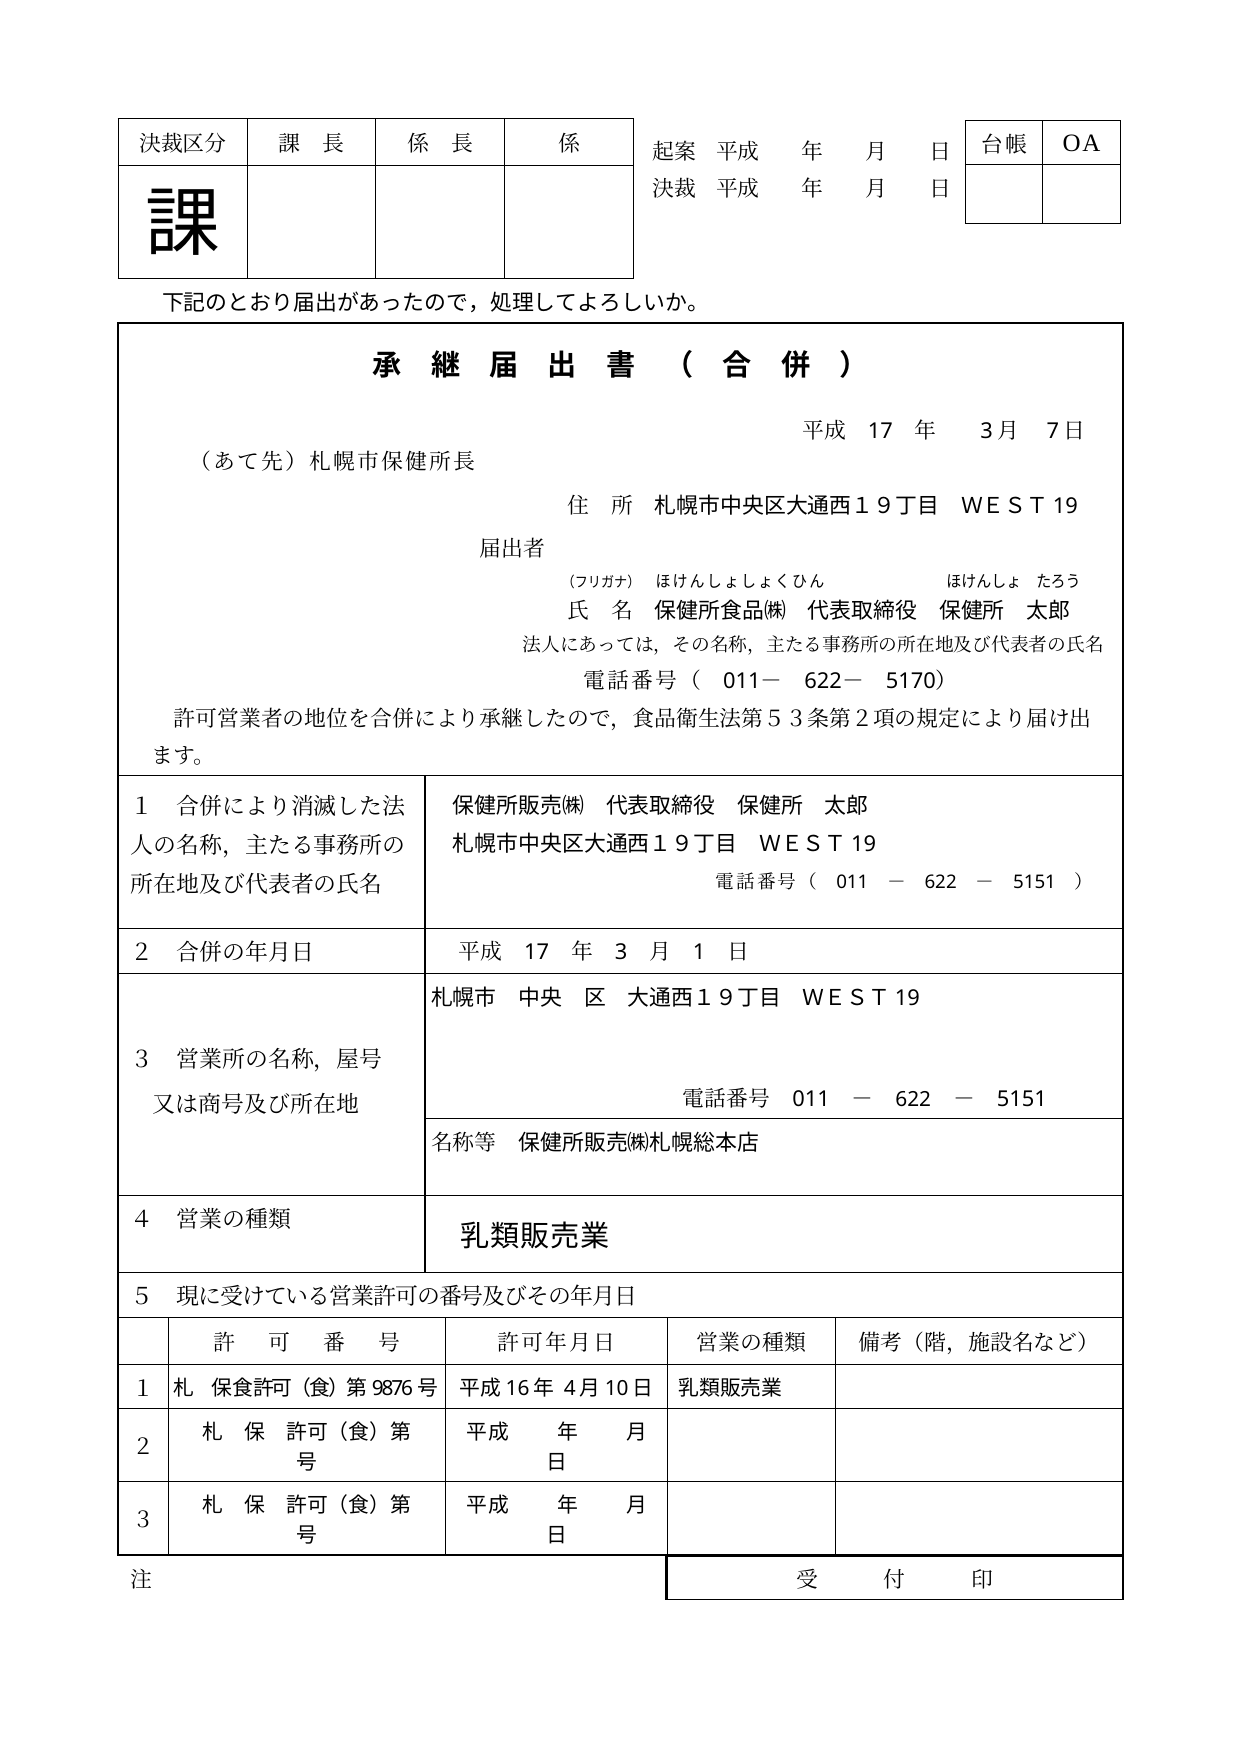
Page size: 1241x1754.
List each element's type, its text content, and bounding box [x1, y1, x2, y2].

table_cell ３ [119, 1482, 168, 1554]
table_cell 乳類販売業 [668, 1365, 835, 1408]
table_cell [1043, 165, 1120, 223]
table_header 承 継 届 出 書 （ 合 併 ） 平成 17 年 3月 7日 （あて先）札幌市保健所長 住 所 札幌市中央区大通西１９丁目 ＷＥＳＴ19 届出者 （フリガナ） ほけんしょしょくひん ほけんしょ たろう 氏 名 保健所食品㈱ 代表取締役 保健所 太郎 法人にあっては，その名称，主たる事務所の所在地及び代表者の氏名 電話番号（ 011－ 622－ 5170） 許可営業者の地位を合併により承継したので，食品衛生法第５３条第２項の規定により届け出 ます。 [119, 324, 1122, 775]
table_cell [668, 1409, 835, 1481]
table_cell ２ [119, 1409, 168, 1481]
table_cell [119, 1318, 168, 1364]
table_cell １ 合併により消滅した法 人の名称，主たる事務所の 所在地及び代表者の氏名 [119, 776, 424, 927]
table_cell [505, 166, 633, 278]
table_header 注 [118, 1556, 665, 1599]
table_cell 平成 年 月 日 [446, 1409, 667, 1481]
table_cell 平成 17 年 3 月 1 日 [426, 929, 1122, 973]
table_cell 札幌市 中央 区 大通西１９丁目 ＷＥＳＴ19 電話番号 011 － 622 － 5151 [426, 974, 1122, 1118]
table_header OA [1043, 121, 1120, 164]
table_cell [965, 224, 1120, 254]
table_cell ３ 営業所の名称，屋号 又は商号及び所在地 [119, 974, 424, 1195]
table_cell ２ 合併の年月日 [119, 929, 424, 973]
table_header 係 長 [376, 119, 504, 165]
table_cell 名称等 保健所販売㈱札幌総本店 [426, 1119, 1122, 1195]
table_header 係 [505, 119, 633, 165]
table_cell １ [119, 1365, 168, 1408]
table_cell 札 保 許可（食）第 号 [169, 1482, 445, 1554]
table_cell [376, 166, 504, 278]
text 下記のとおり届出があったので，処理してよろしいか。 [118, 284, 1122, 316]
table_header 受 付 印 [668, 1557, 1122, 1599]
table_header 決裁区分 [119, 119, 247, 165]
table_cell 乳類販売業 [426, 1196, 1122, 1272]
table_cell ５ 現に受けている営業許可の番号及びその年月日 [119, 1273, 1122, 1317]
table_cell 保健所販売㈱ 代表取締役 保健所 太郎 札幌市中央区大通西１９丁目 ＷＥＳＴ19 電話番号（ 011 － 622 － 5151 ） [426, 776, 1122, 927]
table_cell ４ 営業の種類 [119, 1196, 424, 1272]
table_cell [836, 1409, 1122, 1481]
table_cell 許 可 番 号 [169, 1318, 445, 1364]
table_cell 営業の種類 [668, 1318, 835, 1364]
table_cell [119, 166, 247, 278]
table_header 台帳 [966, 121, 1042, 164]
table_cell 平成16年 4月10日 [446, 1365, 667, 1408]
table_cell 札 保 許可（食）第 号 [169, 1409, 445, 1481]
table_cell 備考（階，施設名など） [836, 1318, 1122, 1364]
table_cell 札 保食許可（食）第9876号 [169, 1365, 445, 1408]
table_cell [668, 1482, 835, 1554]
table_cell 許可年月日 [446, 1318, 667, 1364]
table_cell [836, 1482, 1122, 1554]
table_cell 平成 年 月 日 [446, 1482, 667, 1554]
table_cell [966, 165, 1042, 223]
table_header 課 長 [248, 119, 375, 165]
table_cell [248, 166, 375, 278]
table_cell [836, 1365, 1122, 1408]
